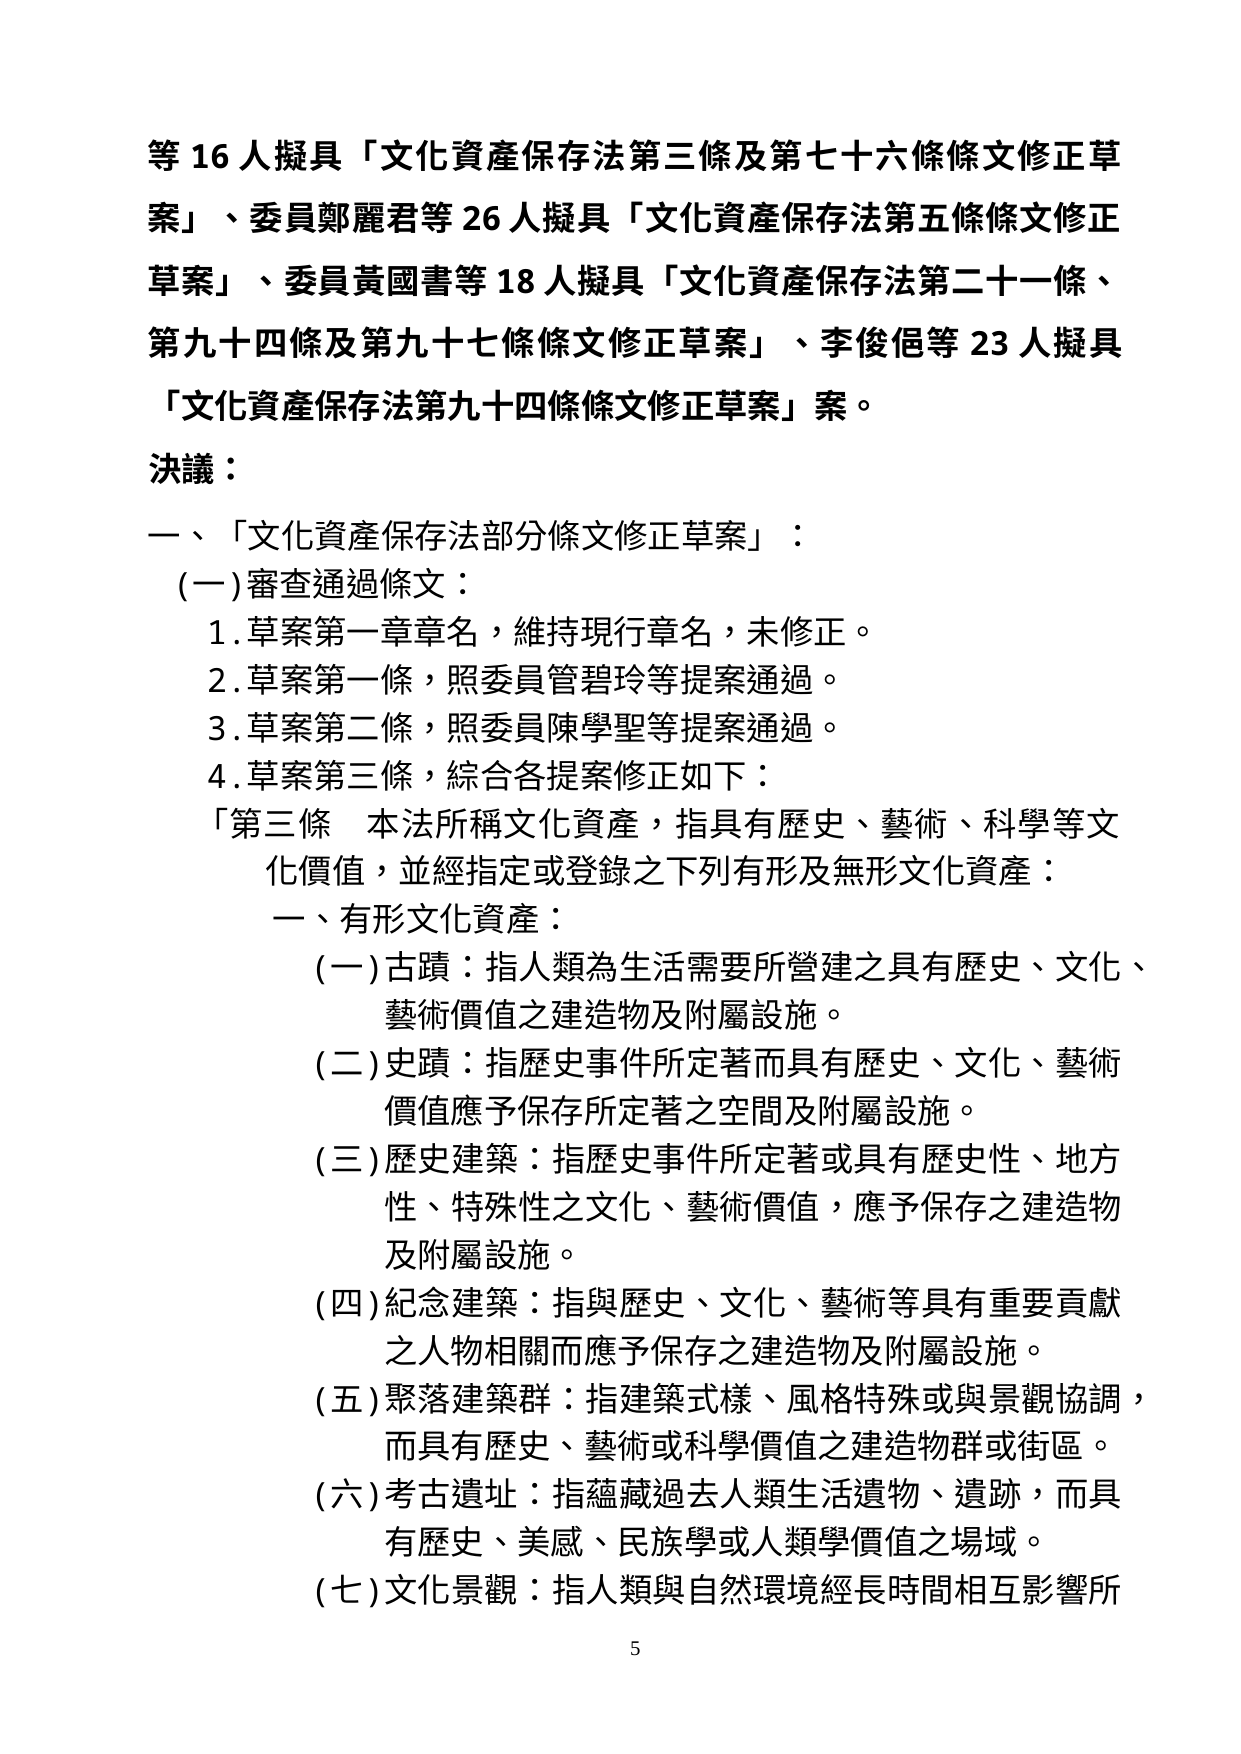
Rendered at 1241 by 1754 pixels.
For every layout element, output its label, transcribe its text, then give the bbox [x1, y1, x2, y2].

text (一)審查通過條文： [173, 558, 1122, 606]
text (五)聚落建築群：指建築式樣、風格特殊或與景觀協調，而具有歷史、藝術或科學價值之建造物群或街區。 [310, 1373, 1122, 1468]
text (三)歷史建築：指歷史事件所定著或具有歷史性、地方性、特殊性之文化、藝術價值，應予保存之建造物及附屬設施。 [310, 1133, 1122, 1277]
text (二)史蹟：指歷史事件所定著而具有歷史、文化、藝術價值應予保存所定著之空間及附屬設施。 [310, 1037, 1122, 1133]
text 決議： [148, 443, 1122, 491]
text (七)文化景觀：指人類與自然環境經長時間相互影響所形成具有歷史、美學、民族學或人類學價值之場域。 [310, 1564, 1122, 1612]
text (四)紀念建築：指與歷史、文化、藝術等具有重要貢獻之人物相關而應予保存之建造物及附屬設施。 [310, 1277, 1122, 1373]
text (一)古蹟：指人類為生活需要所營建之具有歷史、文化、藝術價值之建造物及附屬設施。 [310, 941, 1122, 1037]
text 4.草案第三條，綜合各提案修正如下： [207, 750, 1120, 798]
text (六)考古遺址：指蘊藏過去人類生活遺物、遺跡，而具有歷史、美感、民族學或人類學價值之場域。 [310, 1468, 1122, 1564]
text 「第三條 本法所稱文化資產，指具有歷史、藝術、科學等文化價值，並經指定或登錄之下列有形及無形文化資產： [195, 798, 1120, 893]
text 3.草案第二條，照委員陳學聖等提案通過。 [207, 702, 1120, 750]
text 1.草案第一章章名，維持現行章名，未修正。 [207, 606, 1120, 654]
text 2.草案第一條，照委員管碧玲等提案通過。 [207, 654, 1120, 702]
text 繼續併案審查委員陳學聖等19人、委員管碧玲等24人擬具「文化資產保存法修正草案」、委員何欣純等22人、委員黃國書等18人、委員鄭天財等20人、委員何欣純等19人、委員鄭麗君等26人擬具「文化資產保存法部分條文修正草案」、委員蔣乃辛等22人擬具「文化資產保存法第三條及第四條條文修正草案」、委員蘇治芬等16人擬具「文化資產保存法第三條及第七十六條條文修正草案」、委員鄭麗君等26人擬具「文化資產保存法第五條條文修正草案」、委員黃國書等18人擬具「文化資產保存法第二十一條、第九十四條及第九十七條條文修正草案」、李俊俋等23人擬具「文化資產保存法第九十四條條文修正草案」案。 [148, 112, 1122, 425]
text 一、有形文化資產： [272, 893, 1122, 941]
text 一、「文化資產保存法部分條文修正草案」： [148, 510, 1122, 558]
